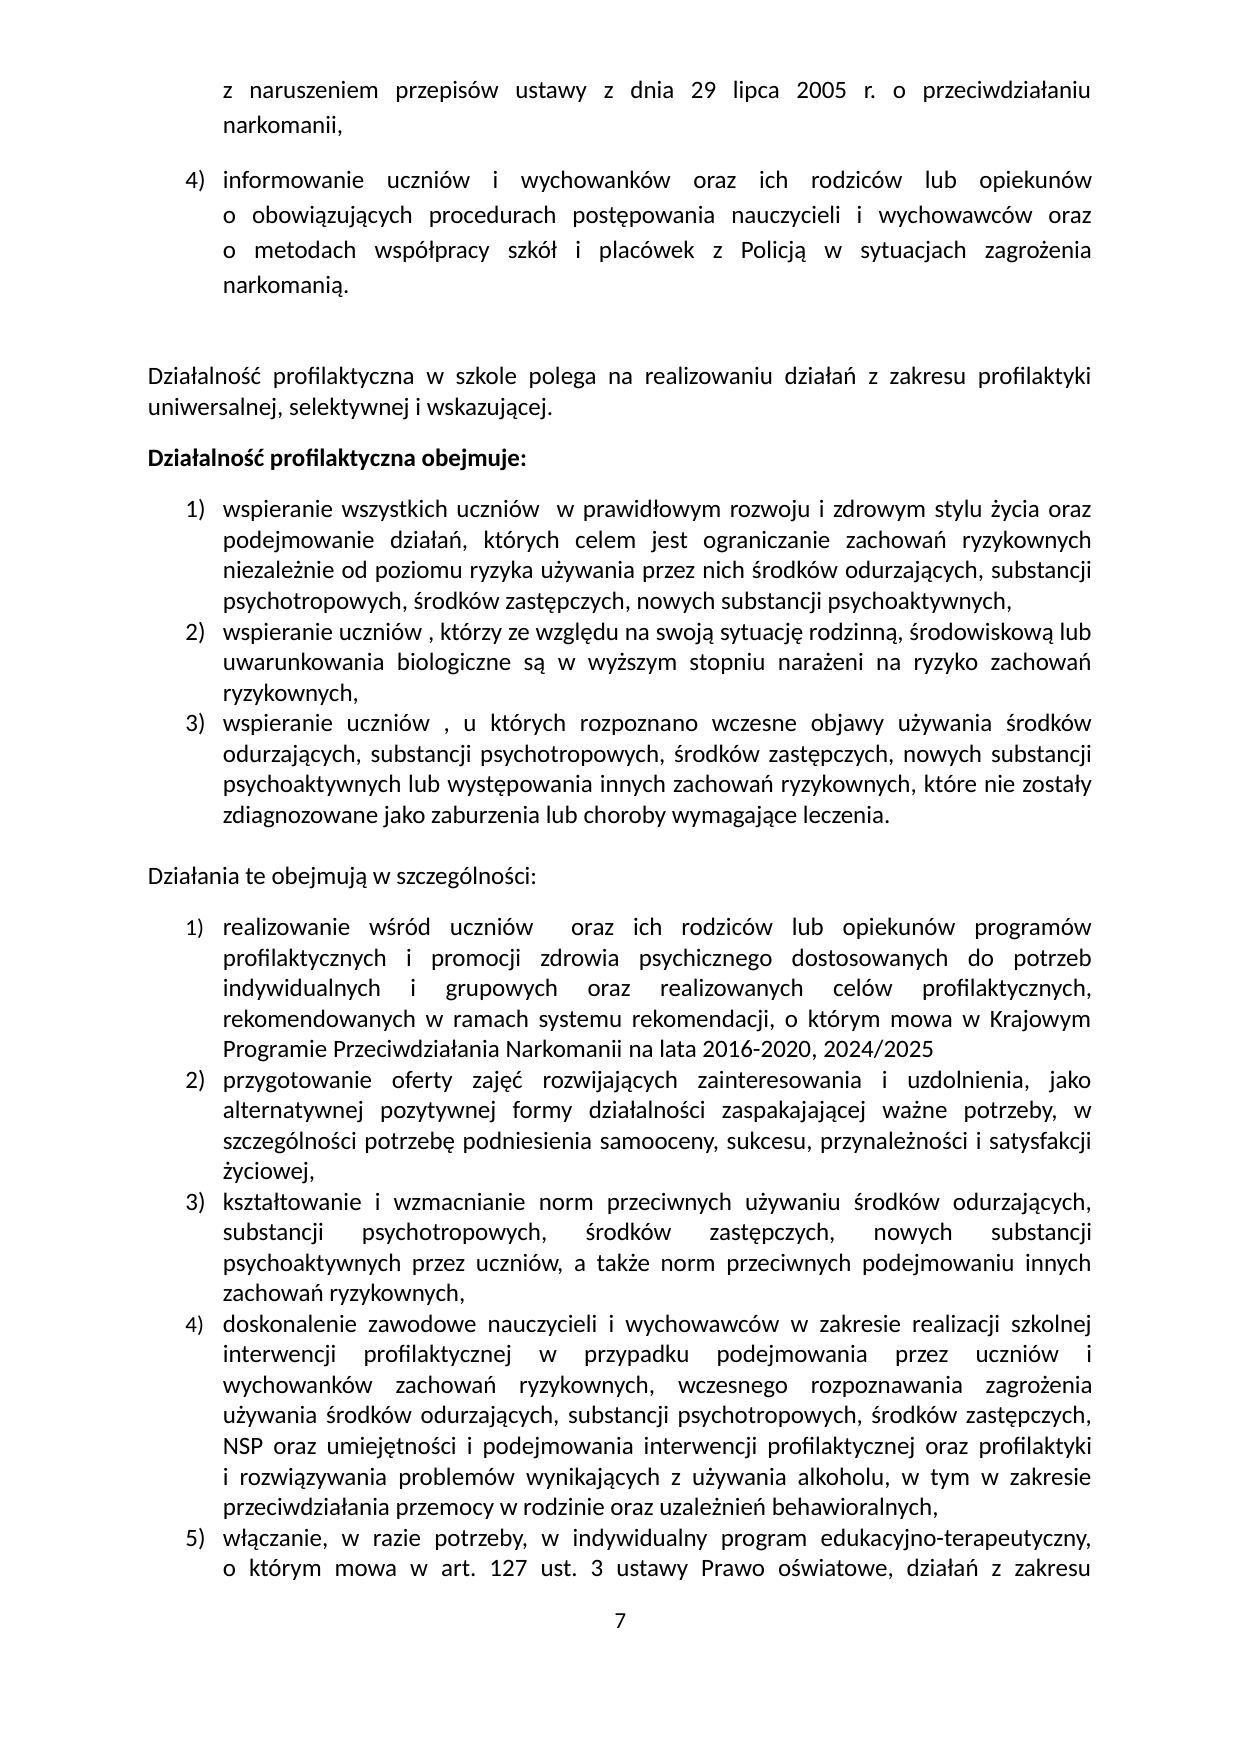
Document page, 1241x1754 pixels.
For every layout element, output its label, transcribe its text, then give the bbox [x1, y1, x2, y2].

list włączanie, w razie potrzeby, w indywidualny program edukacyjno-terapeutyczny, o którym mowa w art. 127 ust. 3 ustawy Prawo oświatowe, działań z zakresu [185, 1522, 1093, 1583]
list kształtowanie i wzmacnianie norm przeciwnych używaniu środków odurzających, substancji psychotropowych, środków zastępczych, nowych substancji psychoaktywnych przez uczniów, a także norm przeciwnych podejmowaniu innych zachowań ryzykownych, [185, 1186, 1093, 1308]
text Działalność profilaktyczna obejmuje: [148, 442, 1093, 473]
list przygotowanie oferty zajęć rozwijających zainteresowania i uzdolnienia, jako alternatywnej pozytywnej formy działalności zaspakajającej ważne potrzeby, w szczególności potrzebę podniesienia samooceny, sukcesu, przynależności i satysfakcji życiowej, [185, 1064, 1093, 1186]
list informowanie uczniów i wychowanków oraz ich rodziców lub opiekunów o obowiązujących procedurach postępowania nauczycieli i wychowawców oraz o metodach współpracy szkół i placówek z Policją w sytuacjach zagrożenia narkomanią. [185, 164, 1093, 300]
text Działalność profilaktyczna w szkole polega na realizowaniu działań z zakresu profilaktyki uniwersalnej, selektywnej i wskazującej. [148, 360, 1093, 421]
text Działania te obejmują w szczególności: [148, 860, 1093, 890]
list z naruszeniem przepisów ustawy z dnia 29 lipca 2005 r. o przeciwdziałaniu narkomanii, [185, 74, 1093, 139]
list wspieranie uczniów , którzy ze względu na swoją sytuację rodzinną, środowiskową lub uwarunkowania biologiczne są w wyższym stopniu narażeni na ryzyko zachowań ryzykownych, [185, 616, 1093, 707]
list realizowanie wśród uczniów oraz ich rodziców lub opiekunów programów profilaktycznych i promocji zdrowia psychicznego dostosowanych do potrzeb indywidualnych i grupowych oraz realizowanych celów profilaktycznych, rekomendowanych w ramach systemu rekomendacji, o którym mowa w Krajowym Programie Przeciwdziałania Narkomanii na lata 2016-2020, 2024/2025 [185, 911, 1093, 1064]
list wspieranie uczniów , u których rozpoznano wczesne objawy używania środków odurzających, substancji psychotropowych, środków zastępczych, nowych substancji psychoaktywnych lub występowania innych zachowań ryzykownych, które nie zostały zdiagnozowane jako zaburzenia lub choroby wymagające leczenia. [185, 707, 1093, 829]
list doskonalenie zawodowe nauczycieli i wychowawców w zakresie realizacji szkolnej interwencji profilaktycznej w przypadku podejmowania przez uczniów i wychowanków zachowań ryzykownych, wczesnego rozpoznawania zagrożenia używania środków odurzających, substancji psychotropowych, środków zastępczych, NSP oraz umiejętności i podejmowania interwencji profilaktycznej oraz profilaktyki i rozwiązywania problemów wynikających z używania alkoholu, w tym w zakresie przeciwdziałania przemocy w rodzinie oraz uzależnień behawioralnych, [185, 1308, 1093, 1522]
list wspieranie wszystkich uczniów w prawidłowym rozwoju i zdrowym stylu życia oraz podejmowanie działań, których celem jest ograniczanie zachowań ryzykownych niezależnie od poziomu ryzyka używania przez nich środków odurzających, substancji psychotropowych, środków zastępczych, nowych substancji psychoaktywnych, [185, 494, 1093, 616]
